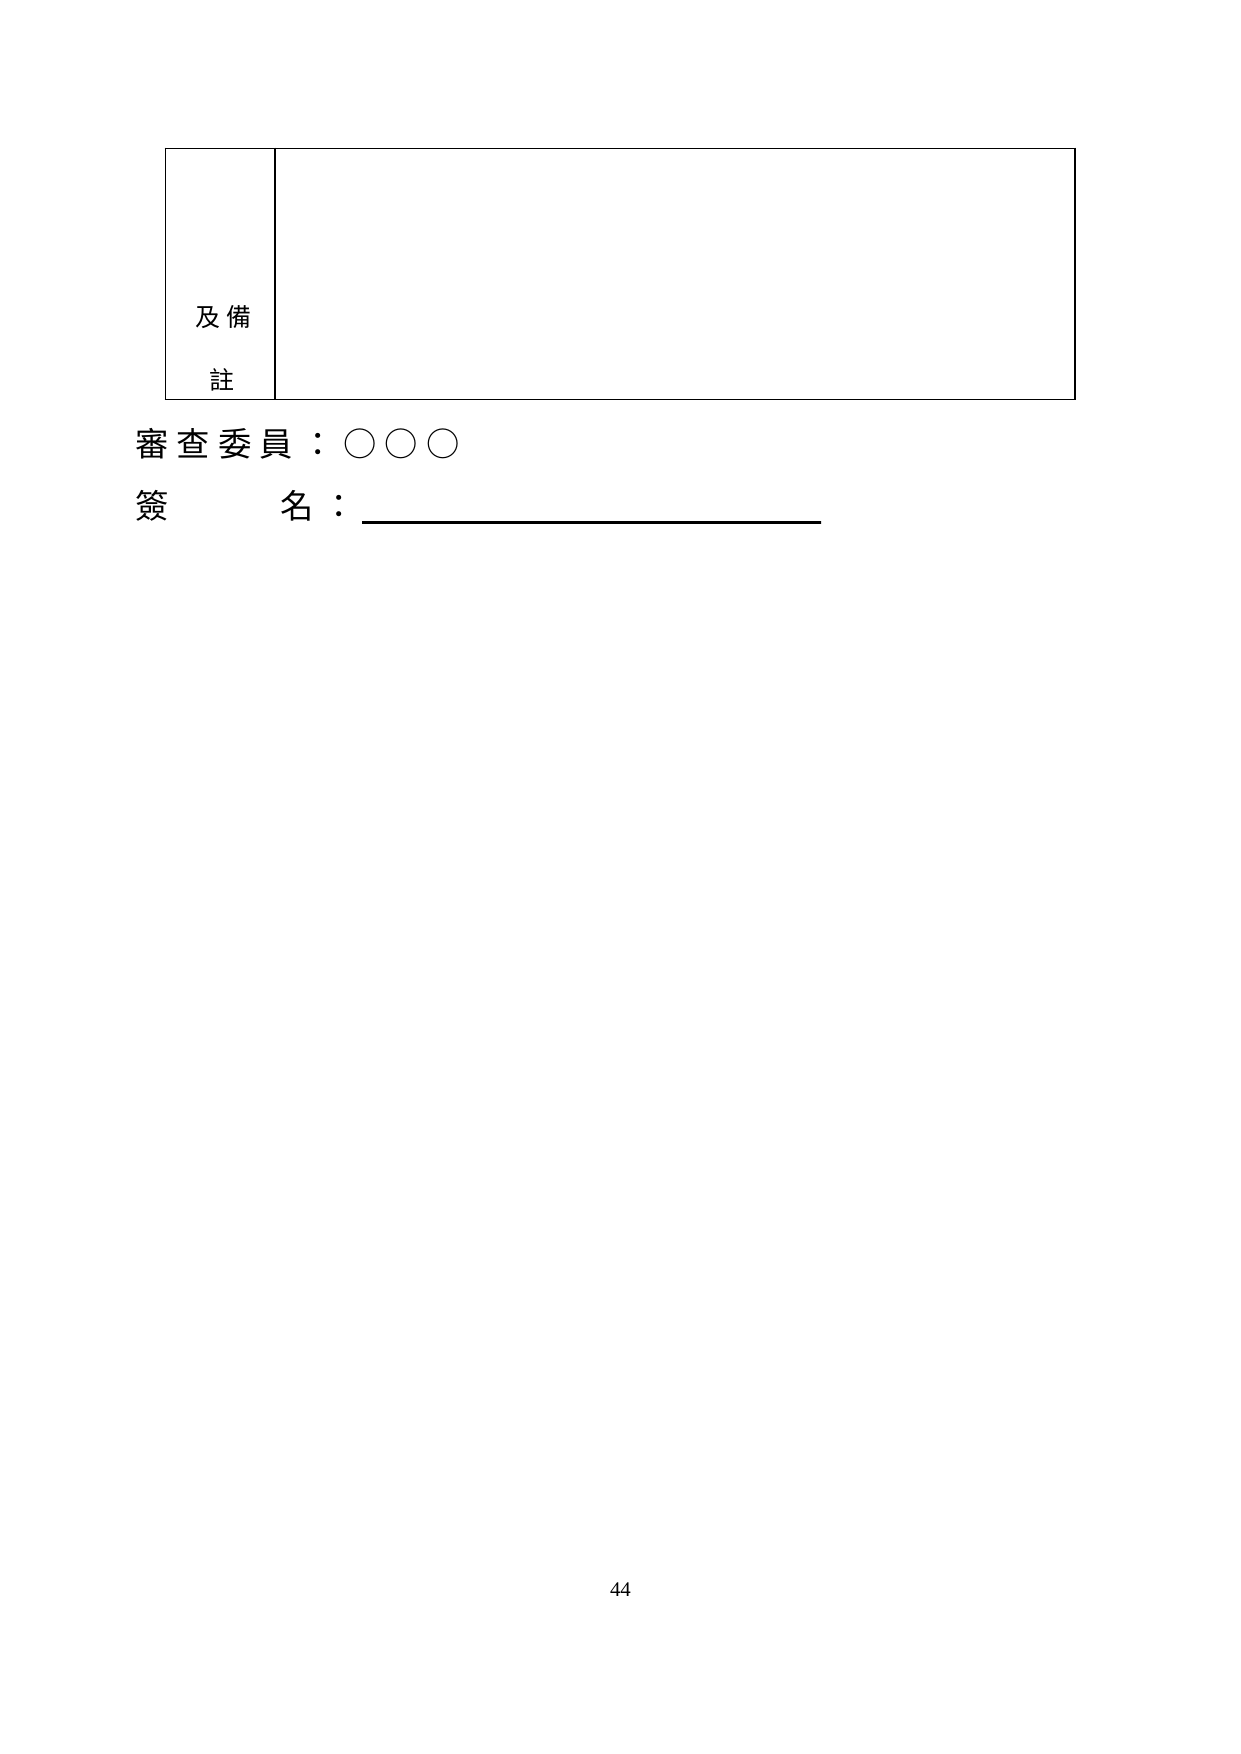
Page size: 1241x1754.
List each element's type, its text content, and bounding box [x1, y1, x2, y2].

text 簽 名： [131, 462, 1110, 525]
text 審查委員：○○○ [131, 400, 1110, 462]
table_cell 及備註 [166, 149, 274, 399]
table_cell [276, 149, 1074, 399]
